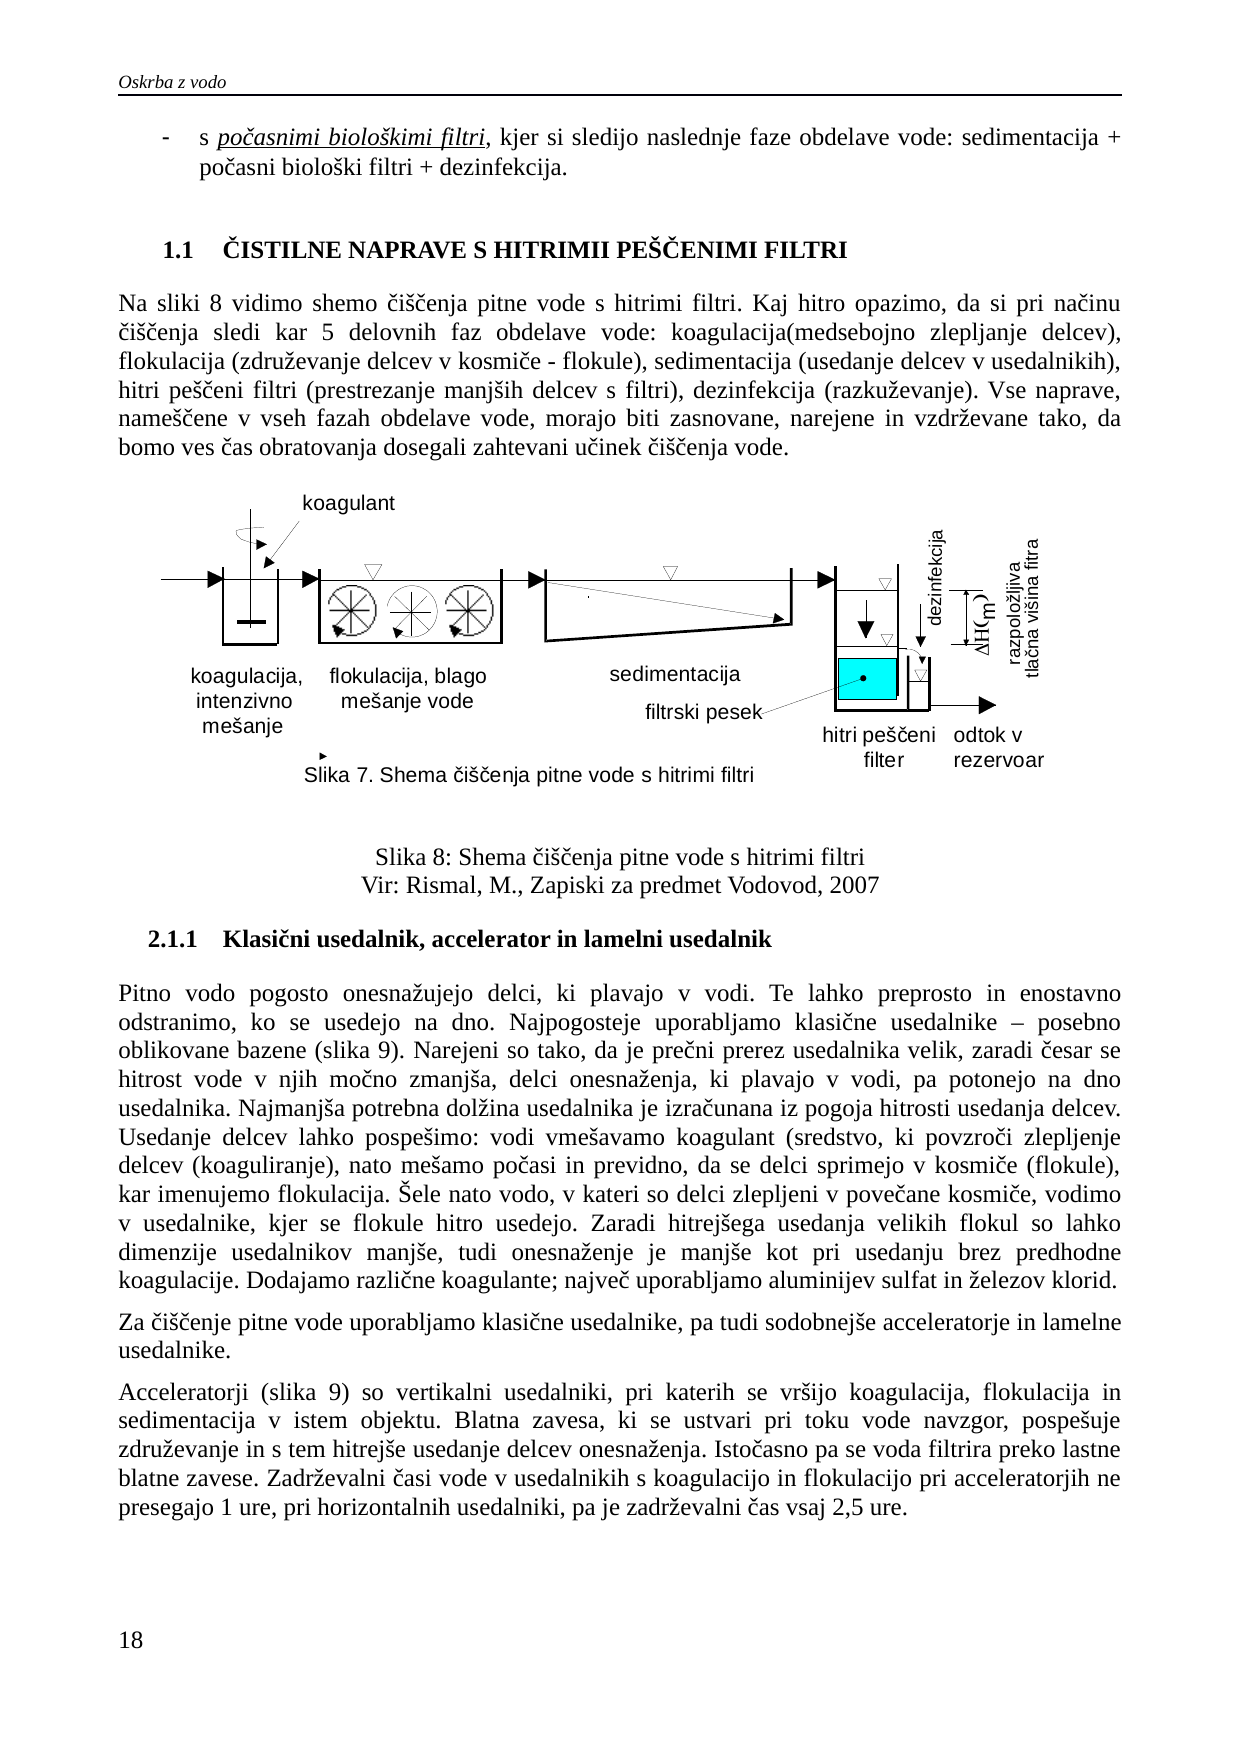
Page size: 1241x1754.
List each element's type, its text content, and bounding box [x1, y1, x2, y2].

subtitle Klasični usedalnik, accelerator in lamelni usedalnik [148, 924, 1122, 953]
text Slika 8: Shema čiščenja pitne vode s hitrimi filtri [118, 842, 1122, 871]
text Acceleratorji (slika 9) so vertikalni usedalniki, pri katerih se vršijo koagulacija, flokulacija in sedimentacija v istem objektu. Blatna zavesa, ki se ustvari pri toku vode navzgor, pospešuje združevanje in s tem hitrejše usedanje delcev onesnaženja. Istočasno pa se voda filtrira preko lastne blatne zavese. Zadrževalni časi vode v usedalnikih s koagulacijo in flokulacijo pri acceleratorjih ne presegajo 1 ure, pri horizontalnih usedalniki, pa je zadrževalni čas vsaj 2,5 ure. [118, 1377, 1122, 1521]
text Pitno vodo pogosto onesnažujejo delci, ki plavajo v vodi. Te lahko preprosto in enostavno odstranimo, ko se usedejo na dno. Najpogosteje uporabljamo klasične usedalnike – posebno oblikovane bazene (slika 9). Narejeni so tako, da je prečni prerez usedalnika velik, zaradi česar se hitrost vode v njih močno zmanjša, delci onesnaženja, ki plavajo v vodi, pa potonejo na dno usedalnika. Najmanjša potrebna dolžina usedalnika je izračunana iz pogoja hitrosti usedanja delcev. Usedanje delcev lahko pospešimo: vodi vmešavamo koagulant (sredstvo, ki povzroči zlepljenje delcev (koaguliranje), nato mešamo počasi in previdno, da se delci sprimejo v kosmiče (flokule), kar imenujemo flokulacija. Šele nato vodo, v kateri so delci zlepljeni v povečane kosmiče, vodimo v usedalnike, kjer se flokule hitro usedejo. Zaradi hitrejšega usedanja velikih flokul so lahko dimenzije usedalnikov manjše, tudi onesnaženje je manjše kot pri usedanju brez predhodne koagulacije. Dodajamo različne koagulante; največ uporabljamo aluminijev sulfat in železov klorid. [118, 978, 1122, 1294]
text Za čiščenje pitne vode uporabljamo klasične usedalnike, pa tudi sodobnejše acceleratorje in lamelne usedalnike. [118, 1307, 1122, 1364]
text Na sliki 8 vidimo shemo čiščenja pitne vode s hitrimi filtri. Kaj hitro opazimo, da si pri načinu čiščenja sledi kar 5 delovnih faz obdelave vode: koagulacija(medsebojno zlepljanje delcev), flokulacija (združevanje delcev v kosmiče - flokule), sedimentacija (usedanje delcev v usedalnikih), hitri peščeni filtri (prestrezanje manjših delcev s filtri), dezinfekcija (razkuževanje). Vse naprave, nameščene v vseh fazah obdelave vode, morajo biti zasnovane, narejene in vzdrževane tako, da bomo ves čas obratovanja dosegali zahtevani učinek čiščenja vode. [118, 288, 1122, 461]
text Vir: Rismal, M., Zapiski za predmet Vodovod, 2007 [118, 871, 1122, 899]
list s počasnimi biološkimi filtri, kjer si sledijo naslednje faze obdelave vode: sedimentacija + počasni biološki filtri + dezinfekcija. [162, 118, 1122, 181]
subtitle Čistilne naprave s HITRIMIi PEŠČENIMI filtri [162, 235, 1122, 263]
